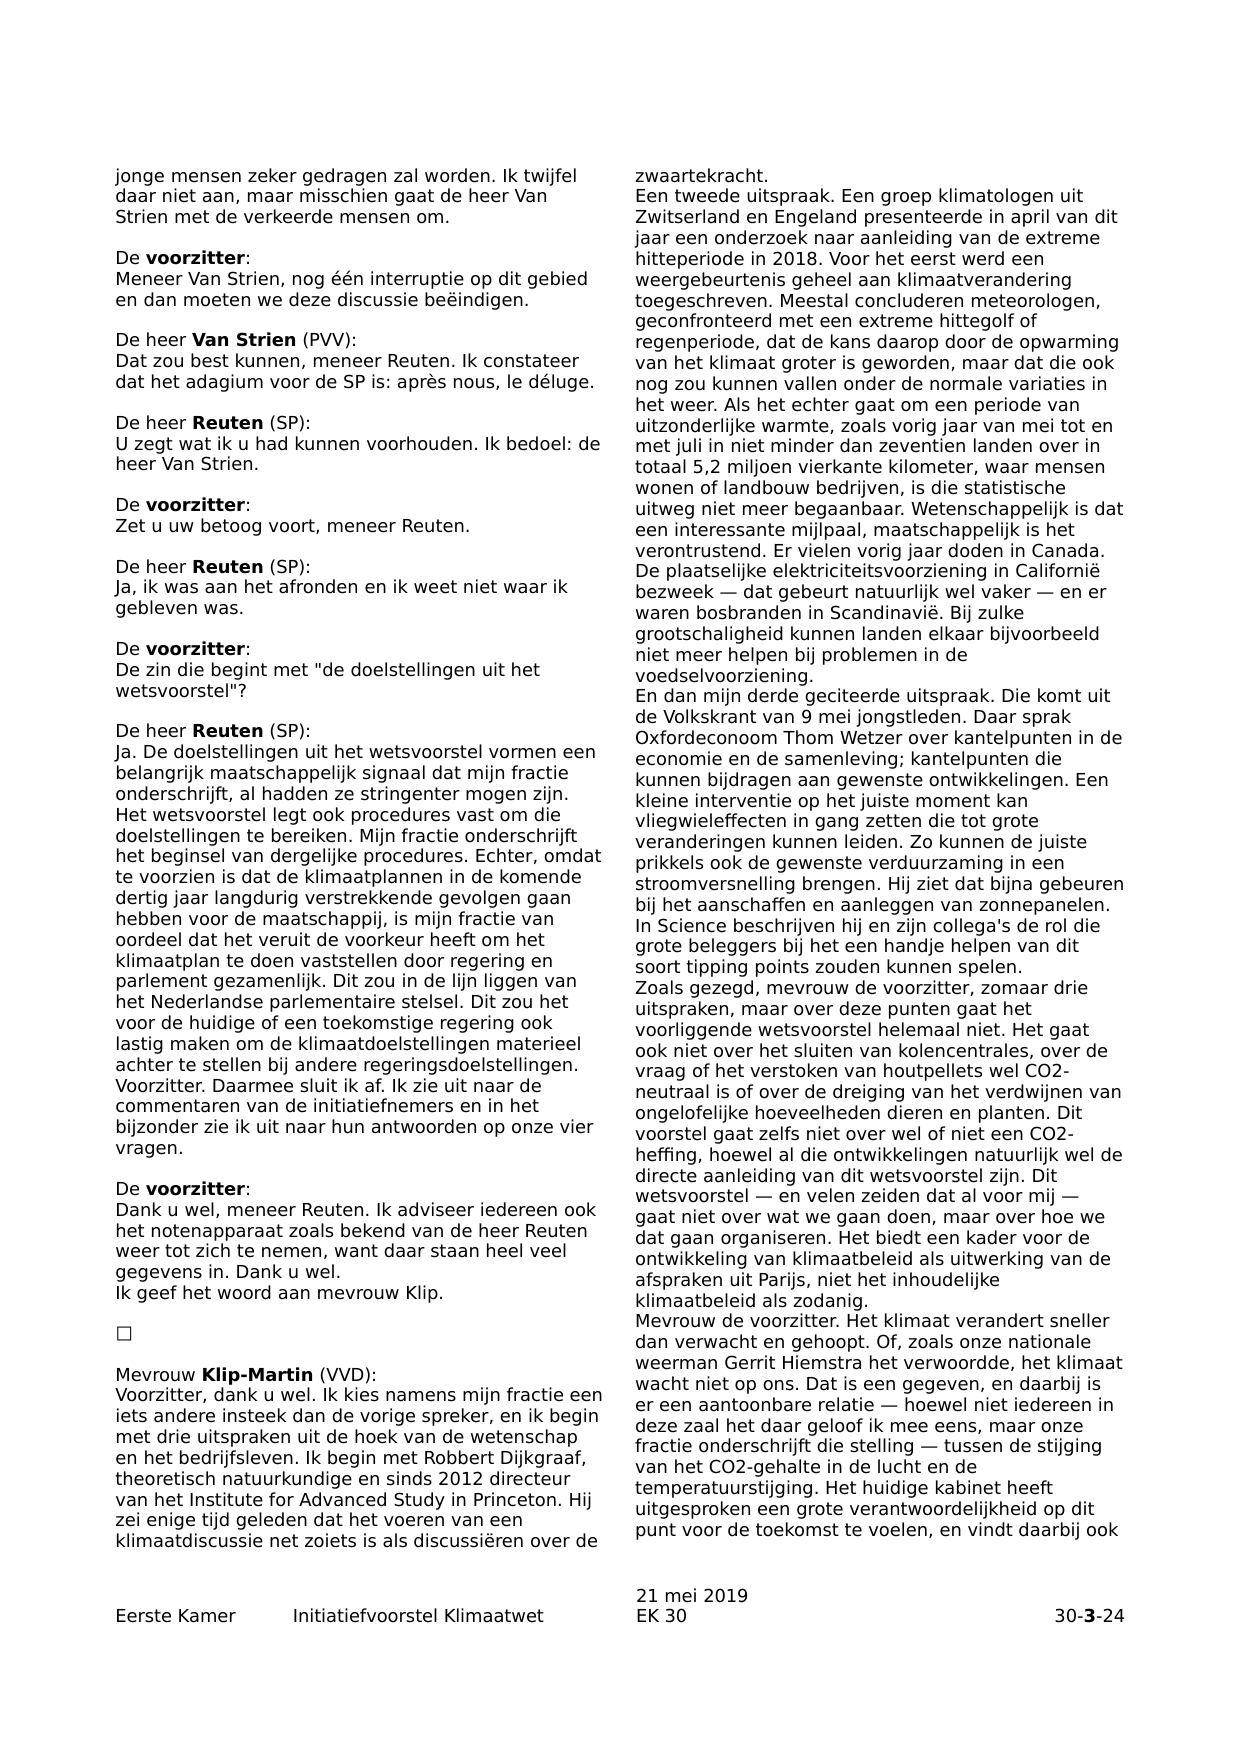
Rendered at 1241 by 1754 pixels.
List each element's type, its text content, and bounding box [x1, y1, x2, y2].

text Voorzitter. Daarmee sluit ik af. Ik zie uit naar de commentaren van de initiatiefnemers en in het bijzonder zie ik uit naar hun antwoorden op onze vier vragen. [115, 1075, 605, 1159]
text Zet u uw betoog voort, meneer Reuten. [115, 516, 605, 537]
text ⬜ [115, 1324, 605, 1344]
text Mevrouw de voorzitter. Het klimaat verandert sneller dan verwacht en gehoopt. Of, zoals onze nationale weerman Gerrit Hiemstra het verwoordde, het klimaat wacht niet op ons. Dat is een gegeven, en daarbij is er een aantoonbare relatie — hoewel niet iedereen in deze zaal het daar geloof ik mee eens, maar onze fractie onderschrijft die stelling — tussen de stijging van het CO2-gehalte in de lucht en de temperatuurstijging. Het huidige kabinet heeft uitgesproken een grote verantwoordelijkheid op dit punt voor de toekomst te voelen, en vindt daarbij ook [635, 1311, 1125, 1540]
text De voorzitter: [115, 248, 605, 268]
text Ja, ik was aan het afronden en ik weet niet waar ik gebleven was. [115, 577, 605, 619]
text Meneer Van Strien, nog één interruptie op dit gebied en dan moeten we deze discussie beëindigen. [115, 268, 605, 310]
text Ja. De doelstellingen uit het wetsvoorstel vormen een belangrijk maatschappelijk signaal dat mijn fractie onderschrijft, al hadden ze stringenter mogen zijn. Het wetsvoorstel legt ook procedures vast om die doelstellingen te bereiken. Mijn fractie onderschrijft het beginsel van dergelijke procedures. Echter, omdat te voorzien is dat de klimaatplannen in de komende dertig jaar langdurig verstrekkende gevolgen gaan hebben voor de maatschappij, is mijn fractie van oordeel dat het veruit de voorkeur heeft om het klimaatplan te doen vaststellen door regering en parlement gezamenlijk. Dit zou in de lijn liggen van het Nederlandse parlementaire stelsel. Dit zou het voor de huidige of een toekomstige regering ook lastig maken om de klimaatdoelstellingen materieel achter te stellen bij andere regeringsdoelstellingen. [115, 742, 605, 1075]
text U zegt wat ik u had kunnen voorhouden. Ik bedoel: de heer Van Strien. [115, 433, 605, 475]
text Een tweede uitspraak. Een groep klimatologen uit Zwitserland en Engeland presenteerde in april van dit jaar een onderzoek naar aanleiding van de extreme hitteperiode in 2018. Voor het eerst werd een weergebeurtenis geheel aan klimaatverandering toegeschreven. Meestal concluderen meteorologen, geconfronteerd met een extreme hittegolf of regenperiode, dat de kans daarop door de opwarming van het klimaat groter is geworden, maar dat die ook nog zou kunnen vallen onder de normale variaties in het weer. Als het echter gaat om een periode van uitzonderlijke warmte, zoals vorig jaar van mei tot en met juli in niet minder dan zeventien landen over in totaal 5,2 miljoen vierkante kilometer, waar mensen wonen of landbouw bedrijven, is die statistische uitweg niet meer begaanbaar. Wetenschappelijk is dat een interessante mijlpaal, maatschappelijk is het verontrustend. Er vielen vorig jaar doden in Canada. De plaatselijke elektriciteitsvoorziening in Californië bezweek — dat gebeurt natuurlijk wel vaker — en er waren bosbranden in Scandinavië. Bij zulke grootschaligheid kunnen landen elkaar bijvoorbeeld niet meer helpen bij problemen in de voedselvoorziening. [635, 186, 1125, 686]
text De heer Reuten (SP): [115, 557, 605, 577]
text En dan mijn derde geciteerde uitspraak. Die komt uit de Volkskrant van 9 mei jongstleden. Daar sprak Oxfordeconoom Thom Wetzer over kantelpunten in de economie en de samenleving; kantelpunten die kunnen bijdragen aan gewenste ontwikkelingen. Een kleine interventie op het juiste moment kan vliegwieleffecten in gang zetten die tot grote veranderingen kunnen leiden. Zo kunnen de juiste prikkels ook de gewenste verduurzaming in een stroomversnelling brengen. Hij ziet dat bijna gebeuren bij het aanschaffen en aanleggen van zonnepanelen. In Science beschrijven hij en zijn collega's de rol die grote beleggers bij het een handje helpen van dit soort tipping points zouden kunnen spelen. [635, 686, 1125, 978]
text De heer Reuten (SP): [115, 413, 605, 433]
text Zoals gezegd, mevrouw de voorzitter, zomaar drie uitspraken, maar over deze punten gaat het voorliggende wetsvoorstel helemaal niet. Het gaat ook niet over het sluiten van kolencentrales, over de vraag of het verstoken van houtpellets wel CO2-neutraal is of over de dreiging van het verdwijnen van ongelofelijke hoeveelheden dieren en planten. Dit voorstel gaat zelfs niet over wel of niet een CO2-heffing, hoewel al die ontwikkelingen natuurlijk wel de directe aanleiding van dit wetsvoorstel zijn. Dit wetsvoorstel — en velen zeiden dat al voor mij — gaat niet over wat we gaan doen, maar over hoe we dat gaan organiseren. Het biedt een kader voor de ontwikkeling van klimaatbeleid als uitwerking van de afspraken uit Parijs, niet het inhoudelijke klimaatbeleid als zodanig. [635, 978, 1125, 1311]
text De heer Reuten (SP): [115, 721, 605, 742]
text zwaartekracht. [635, 165, 1125, 186]
text Ik geef het woord aan mevrouw Klip. [115, 1283, 605, 1304]
text De voorzitter: [115, 495, 605, 516]
text De voorzitter: [115, 639, 605, 660]
text Dat zou best kunnen, meneer Reuten. Ik constateer dat het adagium voor de SP is: après nous, le déluge. [115, 351, 605, 393]
text Mevrouw Klip-Martin (VVD): [115, 1364, 605, 1385]
text De voorzitter: [115, 1179, 605, 1199]
text De heer Van Strien (PVV): [115, 330, 605, 351]
text Dank u wel, meneer Reuten. Ik adviseer iedereen ook het notenapparaat zoals bekend van de heer Reuten weer tot zich te nemen, want daar staan heel veel gegevens in. Dank u wel. [115, 1199, 605, 1283]
text Voorzitter, dank u wel. Ik kies namens mijn fractie een iets andere insteek dan de vorige spreker, en ik begin met drie uitspraken uit de hoek van de wetenschap en het bedrijfsleven. Ik begin met Robbert Dijkgraaf, theoretisch natuurkundige en sinds 2012 directeur van het Institute for Advanced Study in Princeton. Hij zei enige tijd geleden dat het voeren van een klimaatdiscussie net zoiets is als discussiëren over de [115, 1385, 605, 1552]
text De zin die begint met "de doelstellingen uit het wetsvoorstel"? [115, 660, 605, 701]
text jonge mensen zeker gedragen zal worden. Ik twijfel daar niet aan, maar misschien gaat de heer Van Strien met de verkeerde mensen om. [115, 165, 605, 228]
